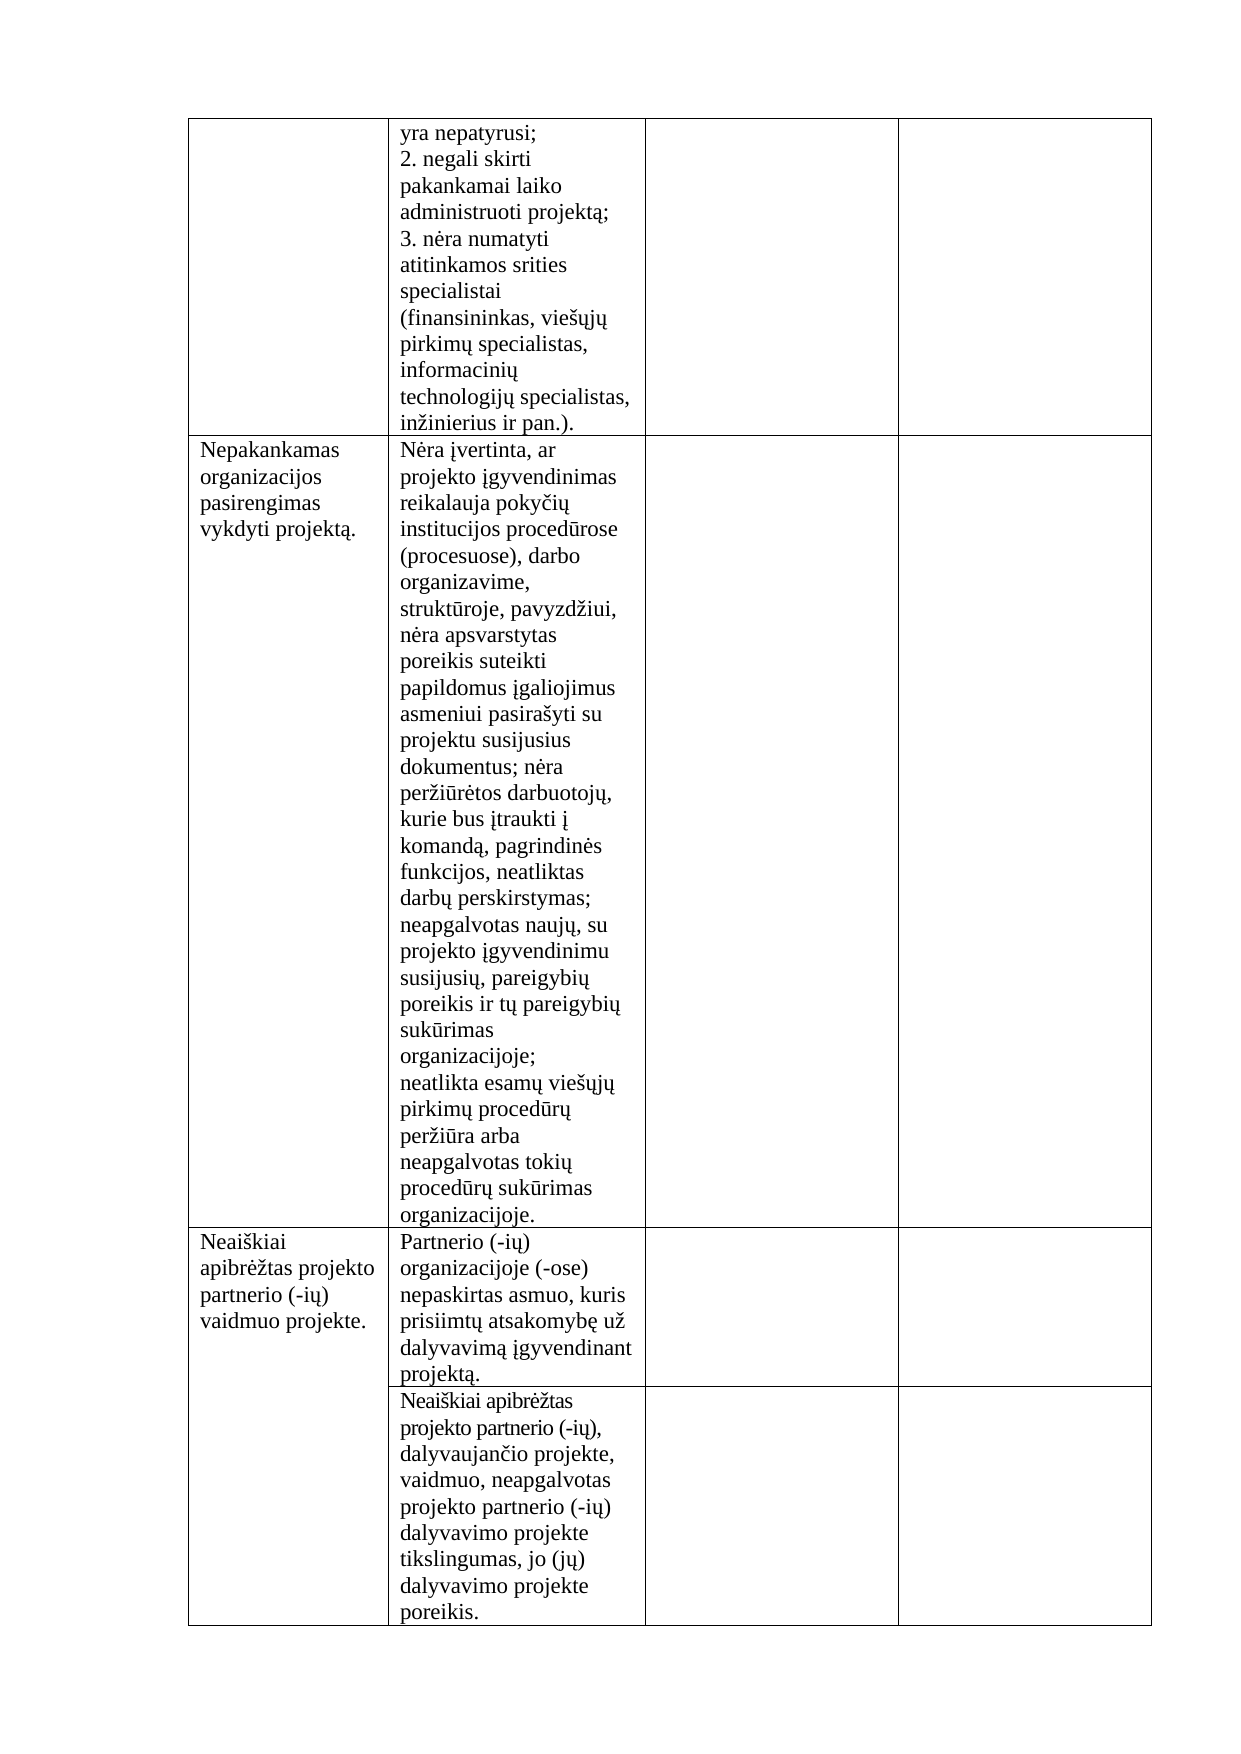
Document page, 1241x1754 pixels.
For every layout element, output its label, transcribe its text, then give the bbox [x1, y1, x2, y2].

table_cell [646, 119, 898, 435]
table_cell [899, 436, 1151, 1227]
table_cell Nėra įvertinta, ar projekto įgyvendinimas reikalauja pokyčių institucijos procedūrose (procesuose), darbo organizavime, struktūroje, pavyzdžiui, nėra apsvarstytas poreikis suteikti papildomus įgaliojimus asmeniui pasirašyti su projektu susijusius dokumentus; nėra peržiūrėtos darbuotojų, kurie bus įtraukti į komandą, pagrindinės funkcijos, neatliktas darbų perskirstymas; neapgalvotas naujų, su projekto įgyvendinimu susijusių, pareigybių poreikis ir tų pareigybių sukūrimas organizacijoje; neatlikta esamų viešųjų pirkimų procedūrų peržiūra arba neapgalvotas tokių procedūrų sukūrimas organizacijoje. [389, 436, 645, 1227]
table_cell Nepakankamas organizacijos pasirengimas vykdyti projektą. [189, 436, 388, 1227]
table_cell [899, 1228, 1151, 1386]
table_cell Neaiškiai apibrėžtas projekto partnerio (-ių), dalyvaujančio projekte, vaidmuo, neapgalvotas projekto partnerio (-ių) dalyvavimo projekte tikslingumas, jo (jų) dalyvavimo projekte poreikis. [389, 1387, 645, 1624]
table_cell yra nepatyrusi; 2. negali skirti pakankamai laiko administruoti projektą; 3. nėra numatyti atitinkamos srities specialistai (finansininkas, viešųjų pirkimų specialistas, informacinių technologijų specialistas, inžinierius ir pan.). [389, 119, 645, 435]
table_cell [899, 1387, 1151, 1624]
table_cell [646, 1228, 898, 1386]
table_cell [646, 436, 898, 1227]
table_cell [189, 119, 388, 435]
table_cell Neaiškiai apibrėžtas projekto partnerio (-ių) vaidmuo projekte. [189, 1228, 388, 1624]
table_cell [899, 119, 1151, 435]
table_cell Partnerio (-ių) organizacijoje (-ose) nepaskirtas asmuo, kuris prisiimtų atsakomybę už dalyvavimą įgyvendinant projektą. [389, 1228, 645, 1386]
table_cell [646, 1387, 898, 1624]
